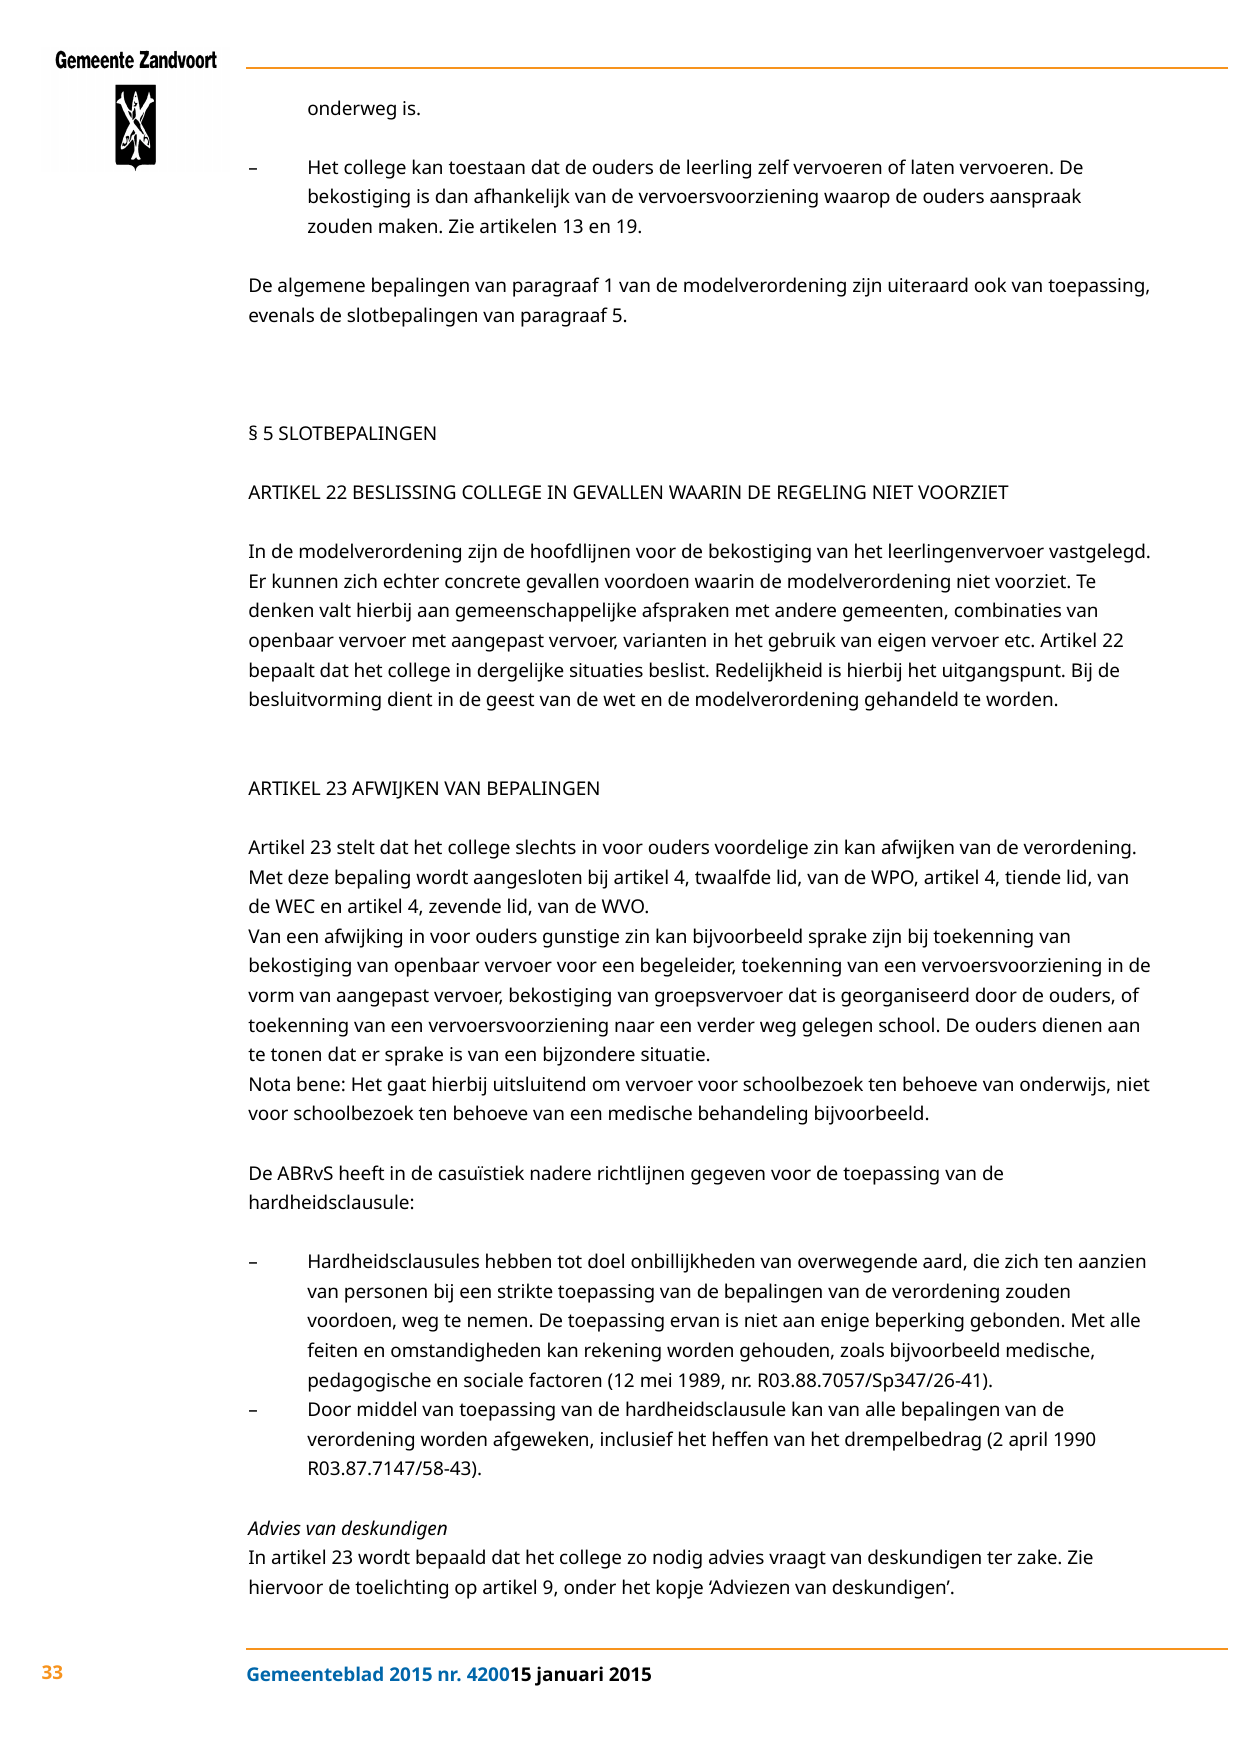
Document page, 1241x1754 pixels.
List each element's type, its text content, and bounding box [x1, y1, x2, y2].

list Hardheidsclausules hebben tot doel onbillijkheden van overwegende aard, die zich ten aanzien van personen bij een strikte toepassing van de bepalingen van de verordening zouden voordoen, weg te nemen. De toepassing ervan is niet aan enige beperking gebonden. Met alle feiten en omstandigheden kan rekening worden gehouden, zoals bijvoorbeeld medische, pedagogische en sociale factoren (12 mei 1989, nr. R03.88.7057/Sp347/26-41). [248, 1248, 1152, 1393]
text In de modelverordening zijn de hoofdlijnen voor de bekostiging van het leerlingenvervoer vastgelegd. Er kunnen zich echter concrete gevallen voordoen waarin de modelverordening niet voorziet. Te denken valt hierbij aan gemeenschappelijke afspraken met andere gemeenten, combinaties van openbaar vervoer met aangepast vervoer, varianten in het gebruik van eigen vervoer etc. Artikel 22 bepaalt dat het college in dergelijke situaties beslist. Redelijkheid is hierbij het uitgangspunt. Bij de besluitvorming dient in de geest van de wet en de modelverordening gehandeld te worden. [248, 538, 1152, 712]
text Van een afwijking in voor ouders gunstige zin kan bijvoorbeeld sprake zijn bij toekenning van bekostiging van openbaar vervoer voor een begeleider, toekenning van een vervoersvoorziening in de vorm van aangepast vervoer, bekostiging van groepsvervoer dat is georganiseerd door de ouders, of toekenning van een vervoersvoorziening naar een verder weg gelegen school. De ouders dienen aan te tonen dat er sprake is van een bijzondere situatie. [248, 923, 1152, 1067]
text Artikel 23 stelt dat het college slechts in voor ouders voordelige zin kan afwijken van de verordening. Met deze bepaling wordt aangesloten bij artikel 4, twaalfde lid, van de WPO, artikel 4, tiende lid, van de WEC en artikel 4, zevende lid, van de WVO. [248, 834, 1152, 919]
text ARTIKEL 23 AFWIJKEN VAN BEPALINGEN [248, 775, 1152, 801]
text De ABRvS heeft in de casuïstiek nadere richtlijnen gegeven voor de toepassing van de hardheidsclausule: [248, 1160, 1152, 1215]
list Door middel van toepassing van de hardheidsclausule kan van alle bepalingen van de verordening worden afgeweken, inclusief het heffen van het drempelbedrag (2 april 1990 R03.87.7147/58-43). [248, 1396, 1152, 1481]
text Nota bene: Het gaat hierbij uitsluitend om vervoer voor schoolbezoek ten behoeve van onderwijs, niet voor schoolbezoek ten behoeve van een medische behandeling bijvoorbeeld. [248, 1071, 1152, 1126]
text ARTIKEL 22 BESLISSING COLLEGE IN GEVALLEN WAARIN DE REGELING NIET VOORZIET [248, 479, 1152, 505]
list onderweg is. [248, 95, 1152, 121]
list Het college kan toestaan dat de ouders de leerling zelf vervoeren of laten vervoeren. De bekostiging is dan afhankelijk van de vervoersvoorziening waarop de ouders aanspraak zouden maken. Zie artikelen 13 en 19. [248, 154, 1152, 239]
picture [41, 47, 231, 172]
text In artikel 23 wordt bepaald dat het college zo nodig advies vraagt van deskundigen ter zake. Zie hiervoor de toelichting op artikel 9, onder het kopje ‘Adviezen van deskundigen’. [248, 1544, 1152, 1600]
text § 5 SLOTBEPALINGEN [248, 420, 1152, 446]
text De algemene bepalingen van paragraaf 1 van de modelverordening zijn uiteraard ook van toepassing, evenals de slotbepalingen van paragraaf 5. [248, 272, 1152, 328]
text Advies van deskundigen [248, 1515, 1152, 1541]
